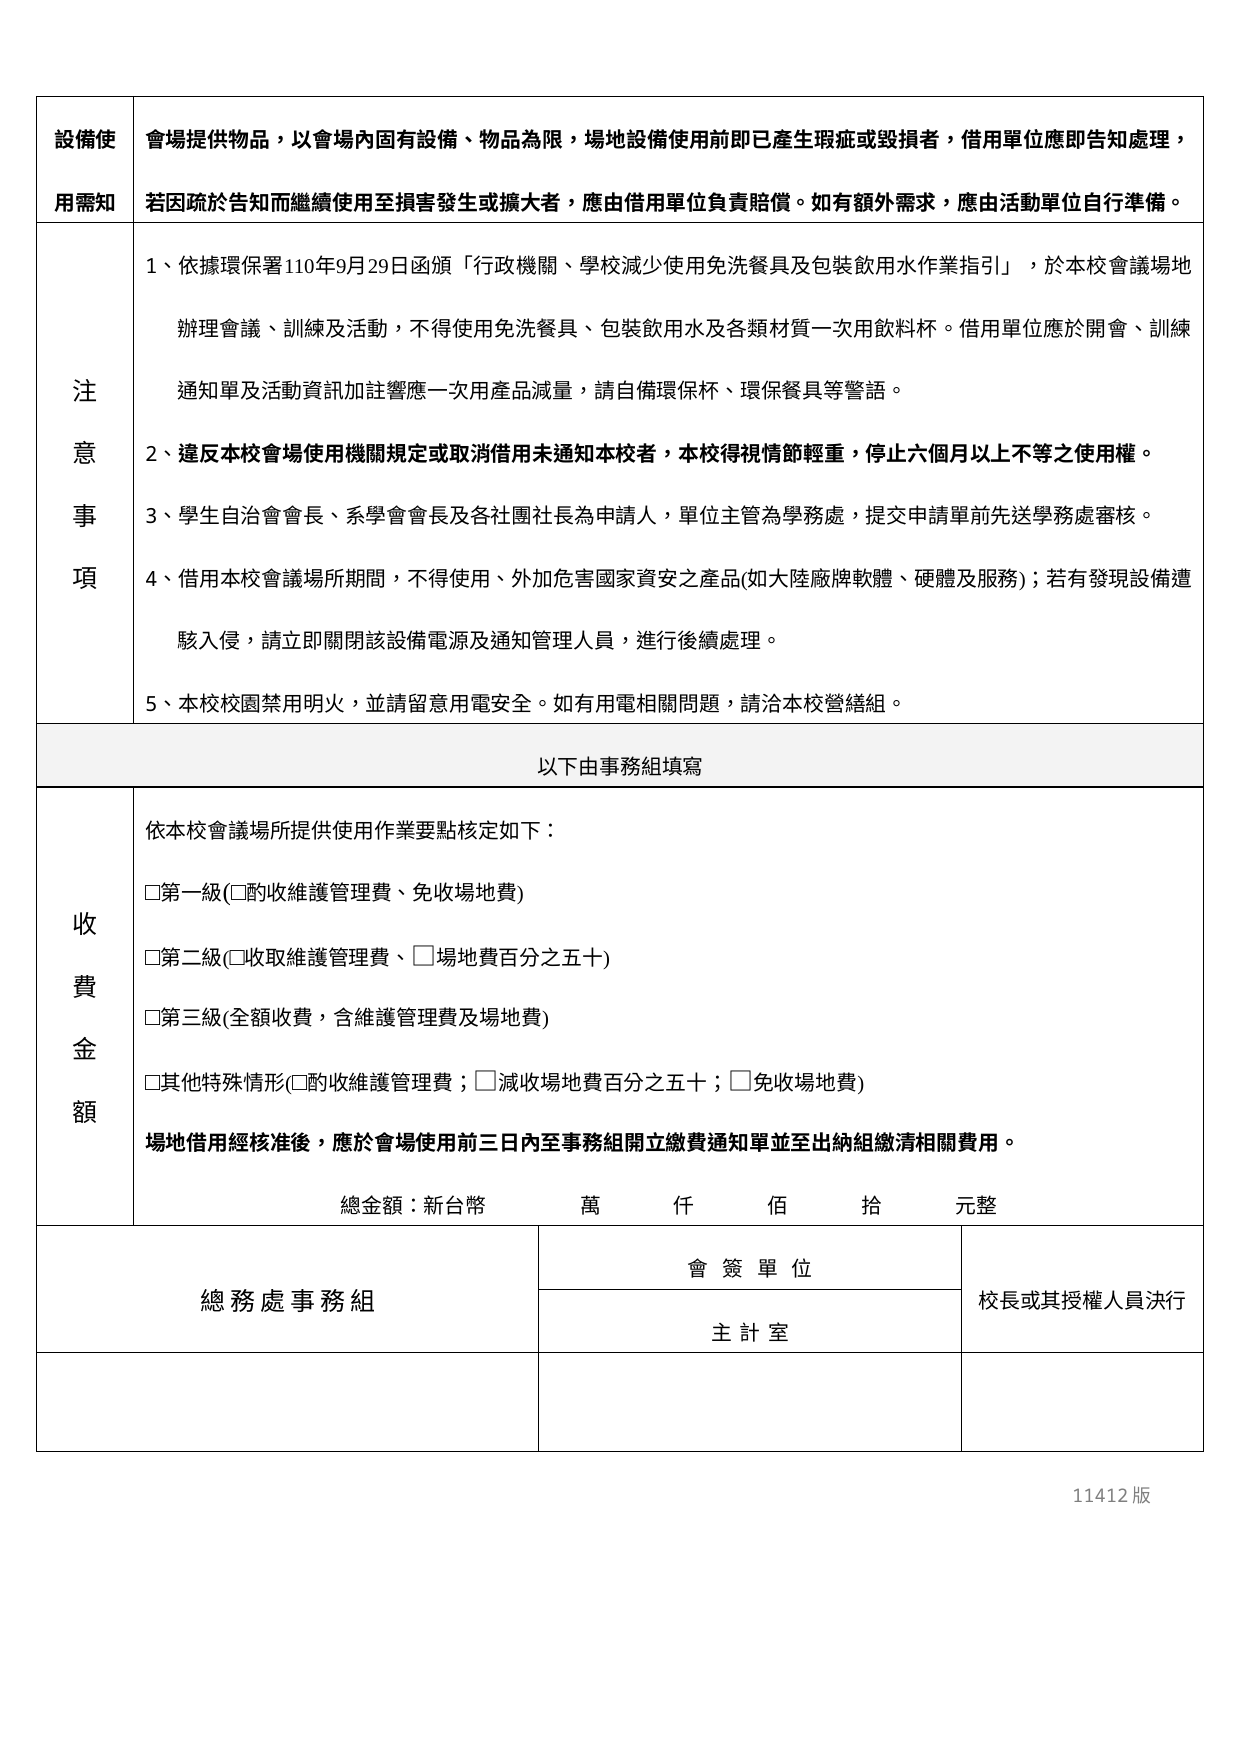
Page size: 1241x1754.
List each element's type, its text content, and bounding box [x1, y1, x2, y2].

table_cell 校長或其授權人員決行 [962, 1226, 1203, 1352]
table_cell 以下由事務組填寫 [37, 724, 1203, 786]
table_cell 注意事項 [37, 223, 133, 723]
text 11412版 [86, 1452, 1151, 1515]
table_cell 依本校會議場所提供使用作業要點核定如下： □第一級(□酌收維護管理費、免收場地費) □第二級(□收取維護管理費、□場地費百分之五十) □第三級(全額收費，含維護管理費及場地費) □其他特殊情形(□酌收維護管理費；□減收場地費百分之五十；□免收場地費) 場地借用經核准後，應於會場使用前三日內至事務組開立繳費通知單並至出納組繳清相關費用。 總金額：新台幣 萬 仟 佰 拾 元整 [134, 788, 1203, 1225]
table_cell 設備使用需知 [37, 97, 133, 222]
table_cell [962, 1353, 1203, 1451]
table_cell 收費金額 [37, 788, 133, 1225]
table_cell 會 簽 單 位 [539, 1226, 961, 1288]
table_cell 主計室 [539, 1290, 961, 1352]
table_cell [37, 1353, 538, 1451]
table_cell 依據環保署110年9月29日函頒「行政機關、學校減少使用免洗餐具及包裝飲用水作業指引」，於本校會議場地辦理會議、訓練及活動，不得使用免洗餐具、包裝飲用水及各類材質一次用飲料杯。借用單位應於開會、訓練通知單及活動資訊加註響應一次用產品減量，請自備環保杯、環保餐具等警語。 違反本校會場使用機關規定或取消借用未通知本校者，本校得視情節輕重，停止六個月以上不等之使用權。 學生自治會會長、系學會會長及各社團社長為申請人，單位主管為學務處，提交申請單前先送學務處審核。 借用本校會議場所期間，不得使用、外加危害國家資安之產品(如大陸廠牌軟體、硬體及服務)；若有發現設備遭駭入侵，請立即關閉該設備電源及通知管理人員，進行後續處理。 本校校園禁用明火，並請留意用電安全。如有用電相關問題，請洽本校營繕組。 [134, 223, 1203, 723]
table_cell [539, 1353, 961, 1451]
table_cell 總務處事務組 [37, 1226, 538, 1352]
table_cell 會場提供物品，以會場內固有設備、物品為限，場地設備使用前即已產生瑕疵或毀損者，借用單位應即告知處理，若因疏於告知而繼續使用至損害發生或擴大者，應由借用單位負責賠償。如有額外需求，應由活動單位自行準備。 [134, 97, 1203, 222]
